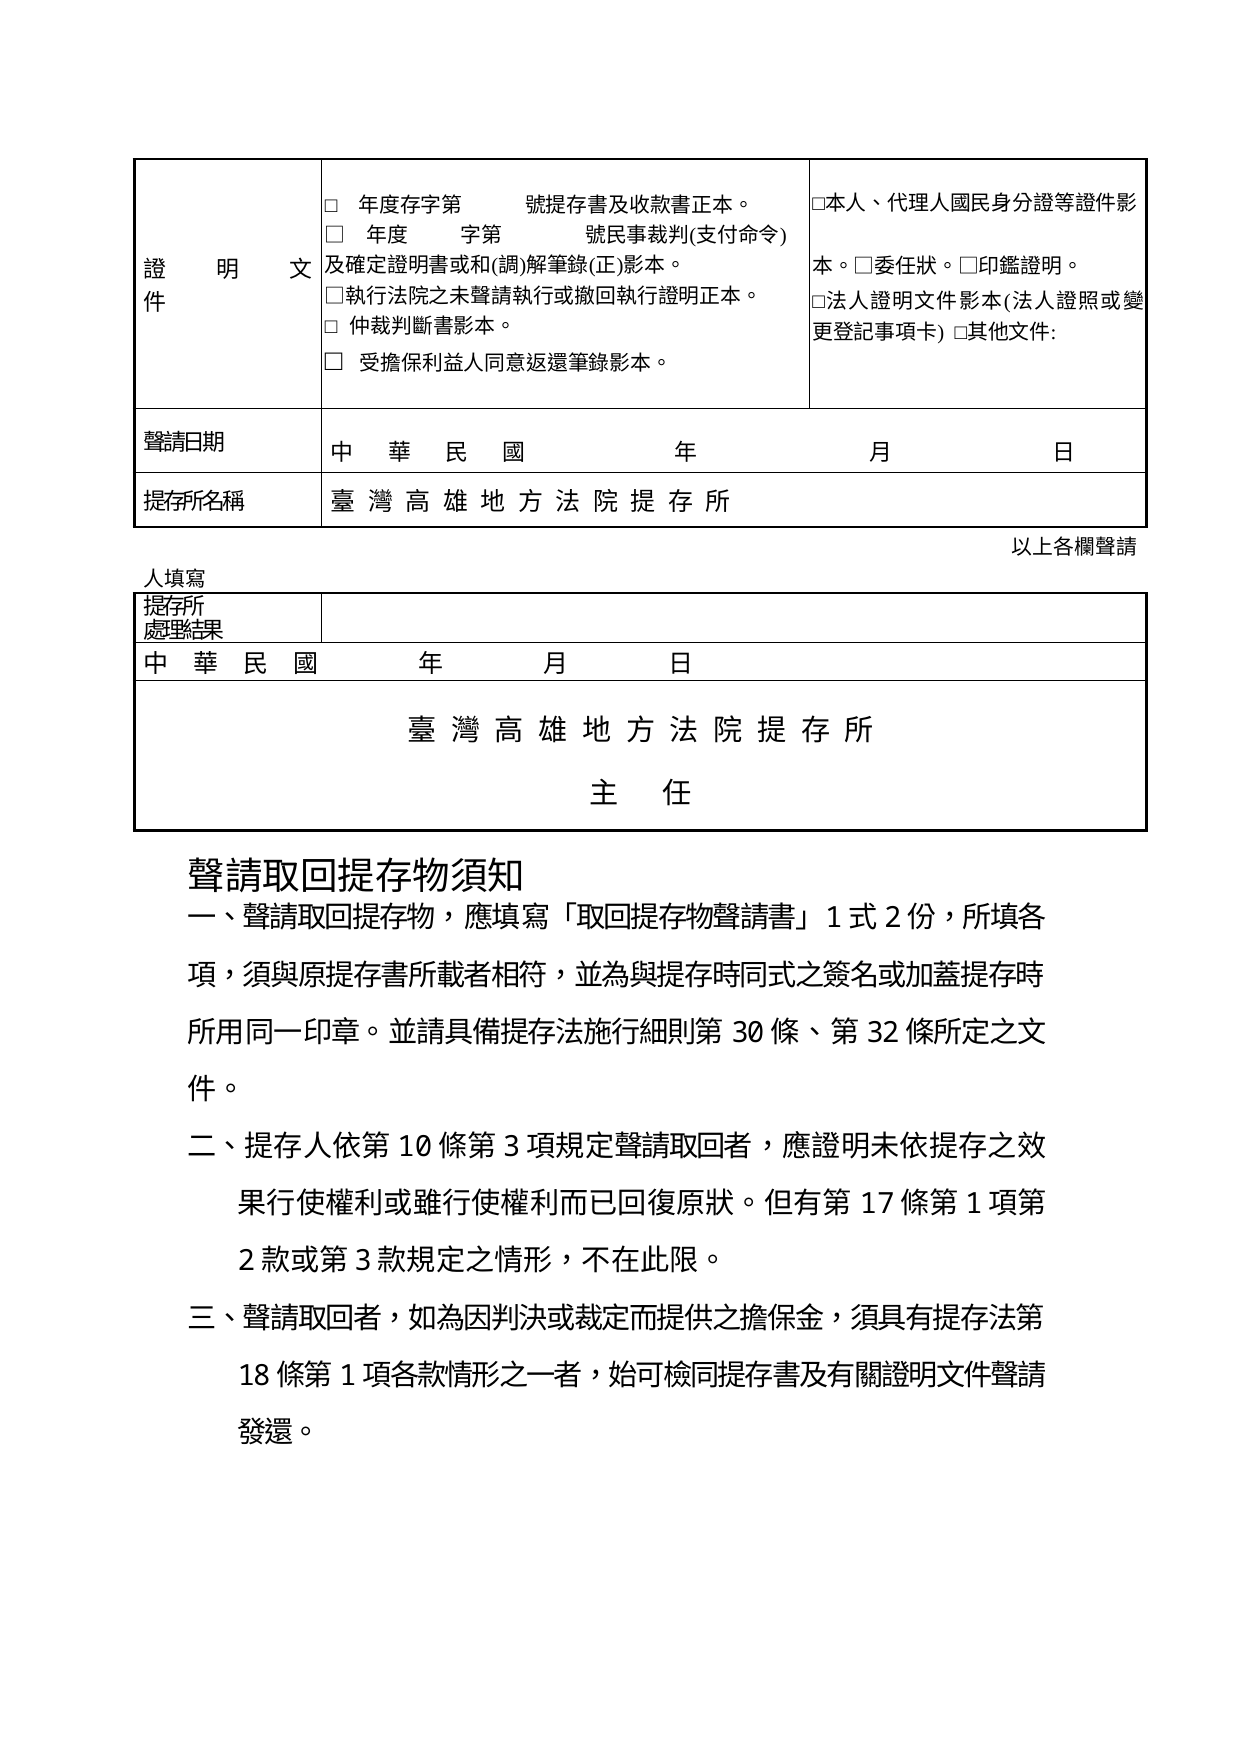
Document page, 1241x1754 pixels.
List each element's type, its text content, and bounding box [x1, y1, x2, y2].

table_cell 臺 灣 高 雄 地 方 法 院 提 存 所 主 任 [136, 681, 1145, 828]
table_cell [322, 594, 1145, 642]
text 一、聲請取回提存物，應填寫「取回提存物聲請書」1式2份，所填各項，須與原提存書所載者相符，並為與提存時同式之簽名或加蓋提存時所用同一印章。並請具備提存法施行細則第30條、第32條所定之文件。 [187, 894, 1047, 1108]
table_cell 中 華 民 國 年 月 日 [136, 643, 1145, 679]
table_cell 提存所名稱 [136, 473, 321, 526]
text 聲請取回提存物須知 [187, 832, 1053, 894]
table_cell 臺 灣 高 雄 地 方 法 院 提 存 所 [322, 473, 1145, 526]
table_cell 證 明 文 件 [136, 160, 321, 408]
table_cell 聲請日期 [136, 409, 321, 472]
table_cell □ 年度存字第 號提存書及收款書正本。 □ 年度 字第 號民事裁判(支付命令)及確定證明書或和(調)解筆錄(正)影本。 □執行法院之未聲請執行或撤回執行證明正本。 仲裁判斷書影本。 受擔保利益人同意返還筆錄影本。 [322, 160, 809, 408]
text 二、提存人依第10條第3項規定聲請取回者，應證明未依提存之效果行使權利或雖行使權利而已回復原狀。但有第17條第1項第2款或第3款規定之情形，不在此限。 [187, 1123, 1047, 1279]
table_cell 以上各欄聲請人填寫 [134, 528, 1147, 592]
table_cell 中 華 民 國 年 月 日 [322, 409, 1145, 472]
table_cell □本人、代理人國民身分證等證件影本。□委任狀。□印鑑證明。 □法人證明文件影本(法人證照或變更登記事項卡) □其他文件: [810, 160, 1145, 408]
text 三、聲請取回者，如為因判決或裁定而提供之擔保金，須具有提存法第18條第1項各款情形之一者，始可檢同提存書及有關證明文件聲請發還。 [187, 1294, 1047, 1451]
table_cell 提存所 處理結果 [136, 594, 321, 642]
